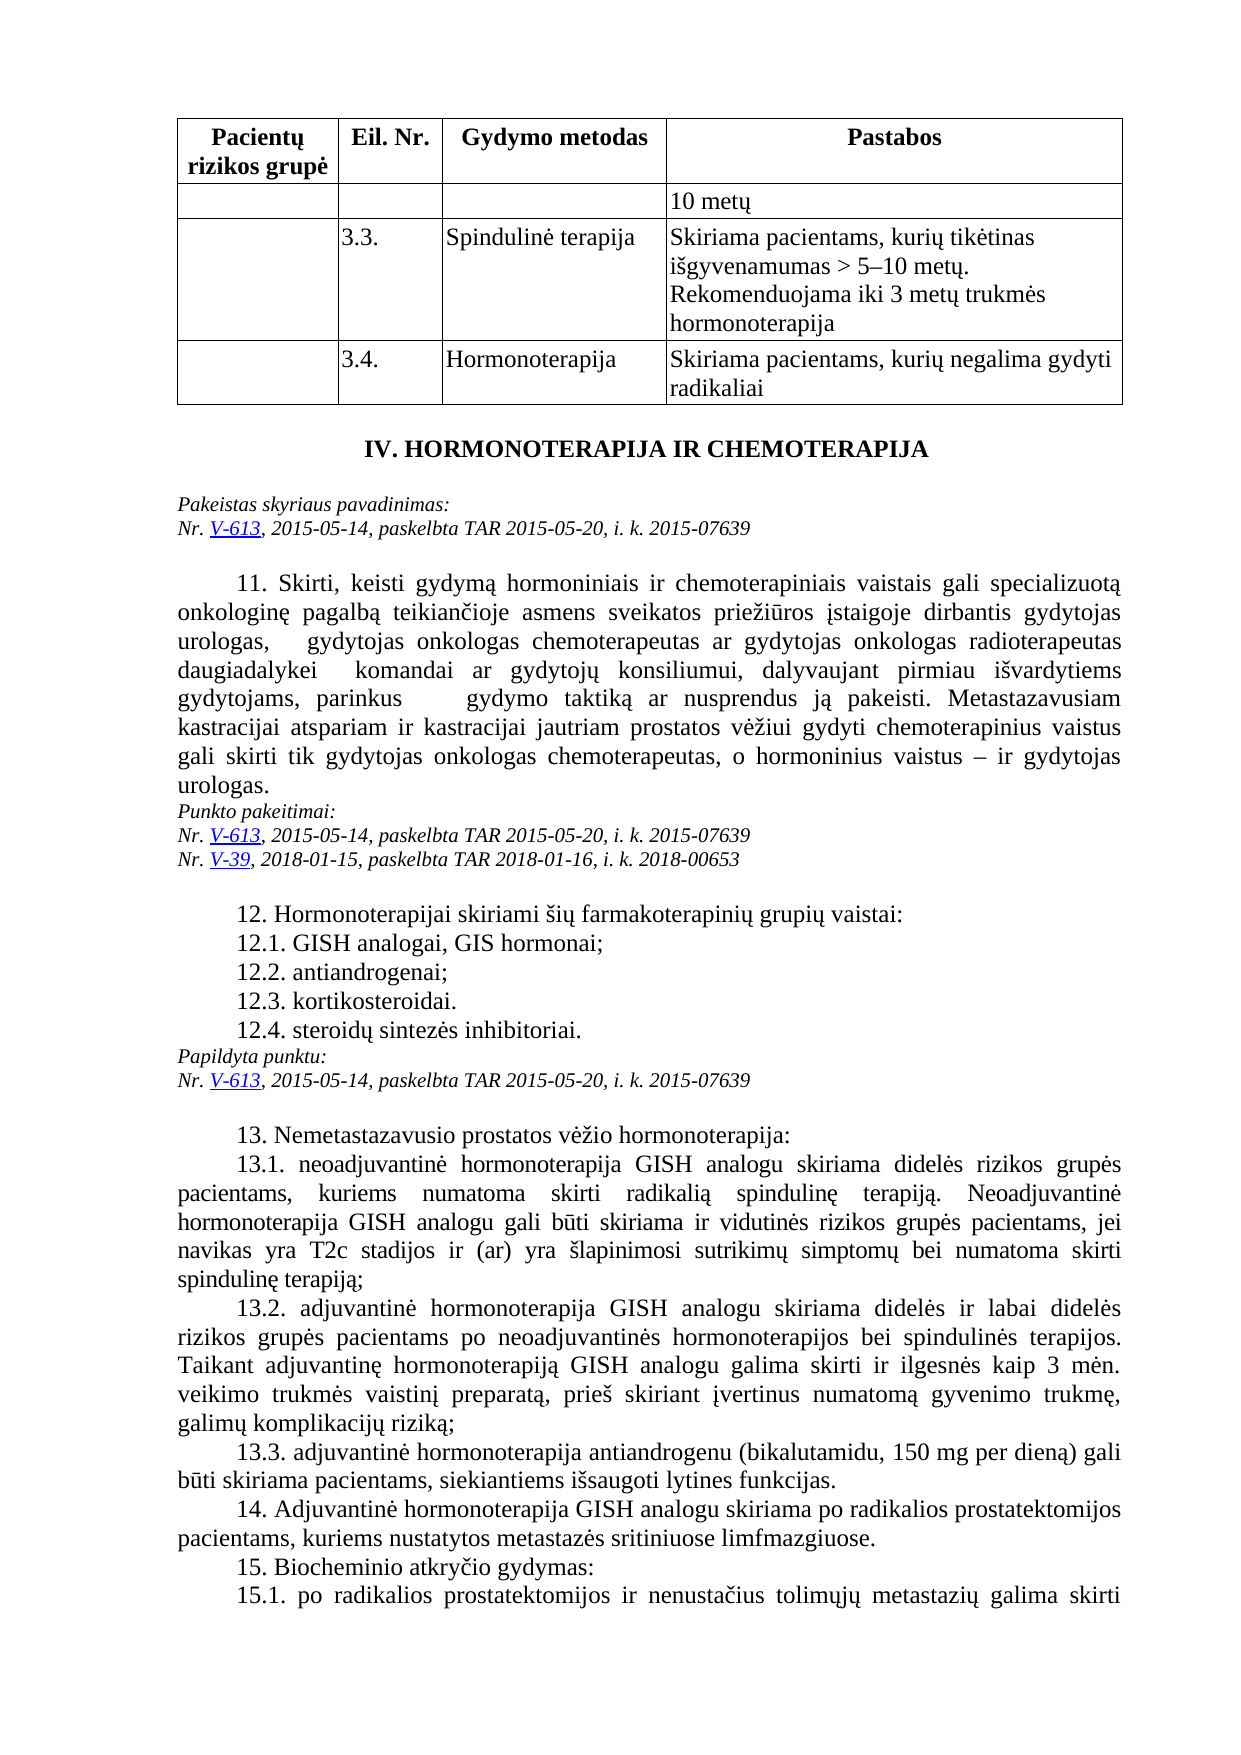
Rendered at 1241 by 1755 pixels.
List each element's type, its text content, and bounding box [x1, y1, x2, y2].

text IV. HORMONOTERAPIJA IR CHEMOTERAPIJA [177, 434, 1122, 463]
text Papildyta punktu: [177, 1044, 1122, 1068]
text Punkto pakeitimai: [177, 798, 1122, 823]
table_header Gydymo metodas [443, 119, 666, 182]
text 15.1. po radikalios prostatektomijos ir nenustačius tolimųjų metastazių galima skirti [177, 1581, 1122, 1609]
text 14. Adjuvantinė hormonoterapija GISH analogu skiriama po radikalios prostatektomijos pacientams, kuriems nustatytos metastazės sritiniuose limfmazgiuose. [177, 1494, 1122, 1552]
table_cell 10 metų [667, 184, 1122, 218]
text 12.4. steroidų sintezės inhibitoriai. [177, 1014, 1122, 1044]
table_cell Skiriama pacientams, kurių tikėtinas išgyvenamumas > 5–10 metų. Rekomenduojama iki 3 metų trukmės hormonoterapija [667, 219, 1122, 340]
text 12.3. kortikosteroidai. [177, 986, 1122, 1014]
table_cell [443, 184, 666, 218]
text 15. Biocheminio atkryčio gydymas: [177, 1552, 1122, 1581]
table_cell Hormonoterapija [443, 341, 666, 404]
table_cell [178, 219, 338, 340]
table_header Eil. Nr. [339, 119, 442, 182]
table_cell Skiriama pacientams, kurių negalima gydyti radikaliai [667, 341, 1122, 404]
text 13.1. neoadjuvantinė hormonoterapija GISH analogu skiriama didelės rizikos grupės pacientams, kuriems numatoma skirti radikalią spindulinę terapiją. Neoadjuvantinė hormonoterapija GISH analogu gali būti skiriama ir vidutinės rizikos grupės pacientams, jei navikas yra T2c stadijos ir (ar) yra šlapinimosi sutrikimų simptomų bei numatoma skirti spindulinę terapiją; [177, 1149, 1122, 1293]
table_header Pacientų rizikos grupė [178, 119, 338, 182]
table_cell [178, 341, 338, 404]
text 12.2. antiandrogenai; [177, 957, 1122, 986]
text Nr. V-39, 2018-01-15, paskelbta TAR 2018-01-16, i. k. 2018-00653 [177, 847, 1122, 871]
text Pakeistas skyriaus pavadinimas: [177, 492, 1122, 516]
text Nr. V-613, 2015-05-14, paskelbta TAR 2015-05-20, i. k. 2015-07639 [177, 823, 1122, 847]
text 13.3. adjuvantinė hormonoterapija antiandrogenu (bikalutamidu, 150 mg per dieną) gali būti skiriama pacientams, siekiantiems išsaugoti lytines funkcijas. [177, 1437, 1122, 1494]
table_cell Spindulinė terapija [443, 219, 666, 340]
table_header Pastabos [667, 119, 1122, 182]
table_cell 3.4. [339, 341, 442, 404]
text 12. Hormonoterapijai skiriami šių farmakoterapinių grupių vaistai: [177, 899, 1122, 928]
text Nr. V-613, 2015-05-14, paskelbta TAR 2015-05-20, i. k. 2015-07639 [177, 1068, 1122, 1092]
table_cell [339, 184, 442, 218]
text 11. Skirti, keisti gydymą hormoniniais ir chemoterapiniais vaistais gali specializuotą onkologinę pagalbą teikiančioje asmens sveikatos priežiūros įstaigoje dirbantis gydytojas urologas, gydytojas onkologas chemoterapeutas ar gydytojas onkologas radioterapeutas daugiadalykei komandai ar gydytojų konsiliumui, dalyvaujant pirmiau išvardytiems gydytojams, parinkus gydymo taktiką ar nusprendus ją pakeisti. Metastazavusiam kastracijai atspariam ir kastracijai jautriam prostatos vėžiui gydyti chemoterapinius vaistus gali skirti tik gydytojas onkologas chemoterapeutas, o hormoninius vaistus – ir gydytojas urologas. [177, 568, 1122, 798]
table_cell [178, 184, 338, 218]
text 13. Nemetastazavusio prostatos vėžio hormonoterapija: [177, 1121, 1122, 1149]
text 12.1. GISH analogai, GIS hormonai; [177, 928, 1122, 957]
text 13.2. adjuvantinė hormonoterapija GISH analogu skiriama didelės ir labai didelės rizikos grupės pacientams po neoadjuvantinės hormonoterapijos bei spindulinės terapijos. Taikant adjuvantinę hormonoterapiją GISH analogu galima skirti ir ilgesnės kaip 3 mėn. veikimo trukmės vaistinį preparatą, prieš skiriant įvertinus numatomą gyvenimo trukmę, galimų komplikacijų riziką; [177, 1293, 1122, 1437]
table_cell 3.3. [339, 219, 442, 340]
text Nr. V-613, 2015-05-14, paskelbta TAR 2015-05-20, i. k. 2015-07639 [177, 516, 1122, 540]
